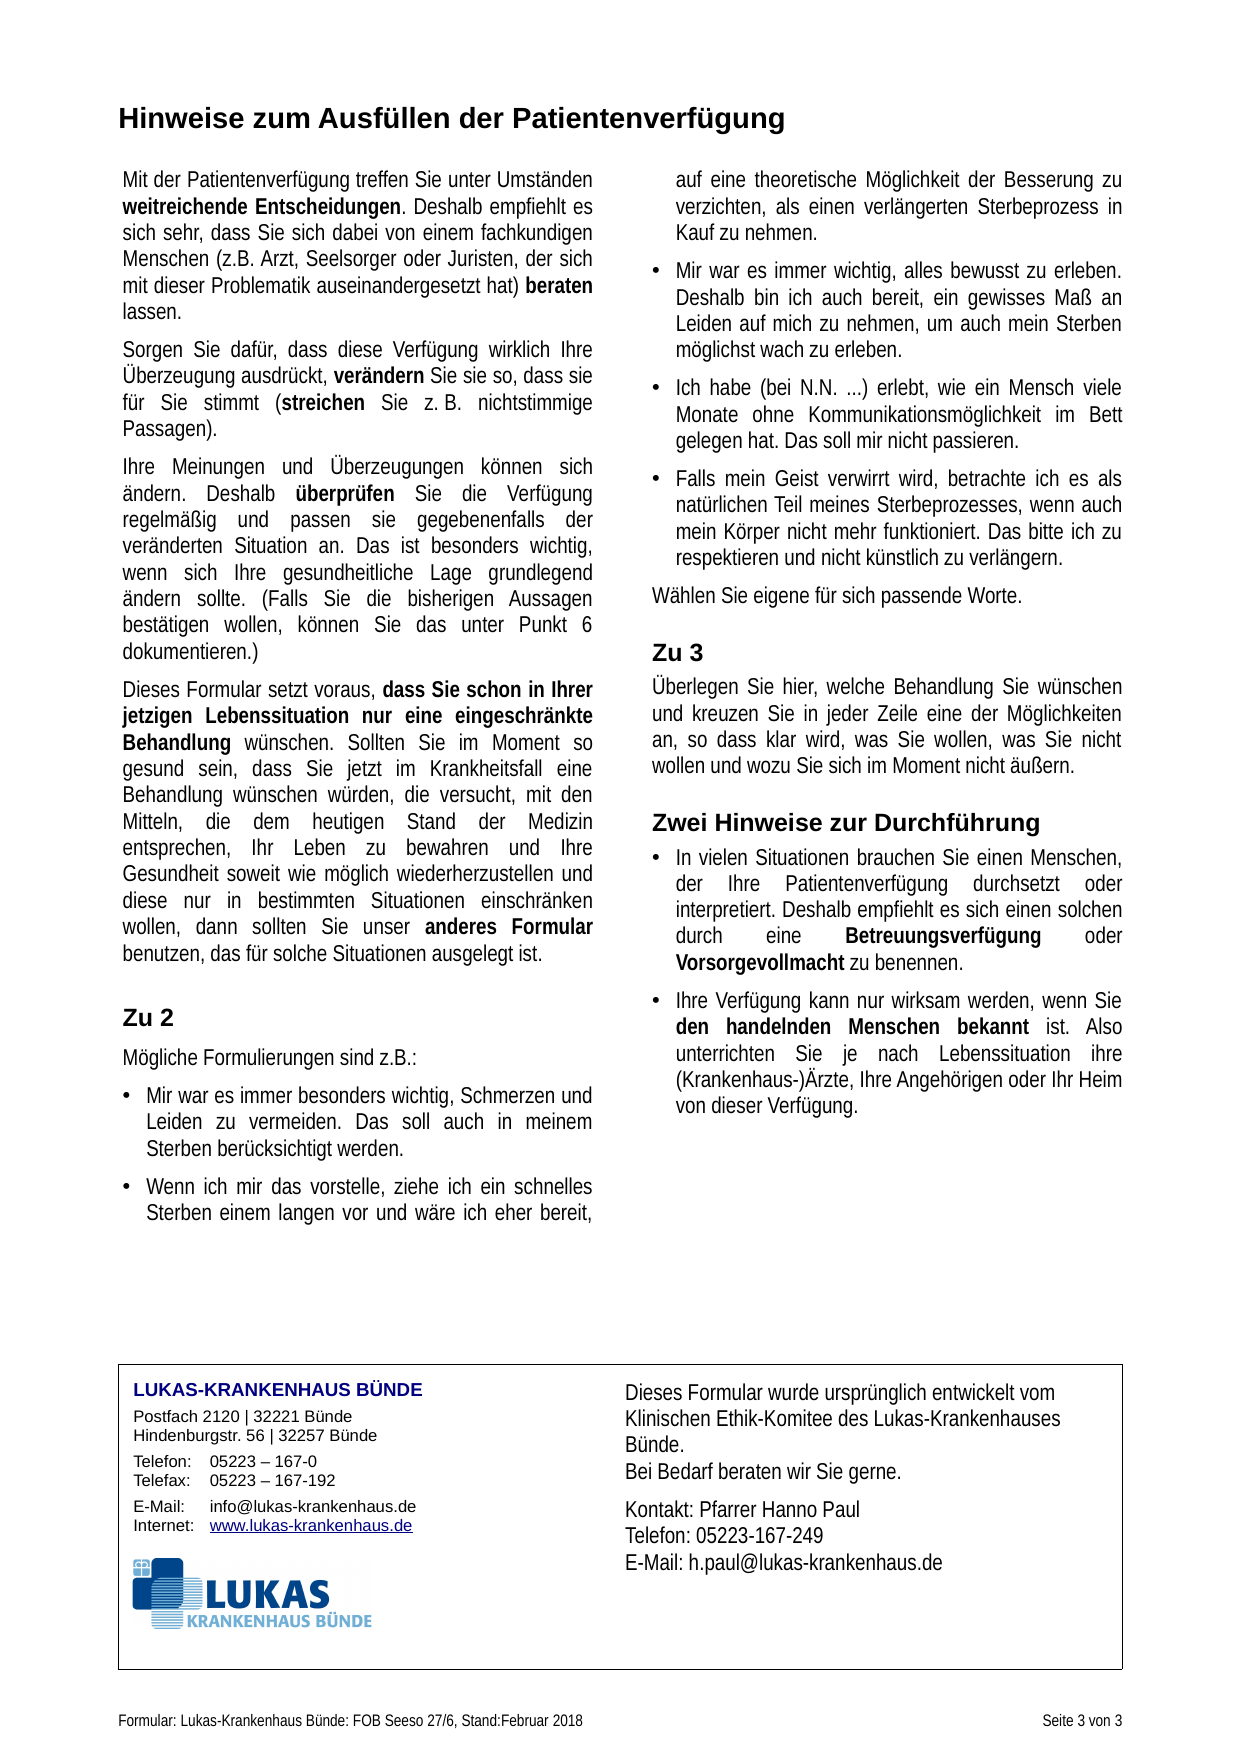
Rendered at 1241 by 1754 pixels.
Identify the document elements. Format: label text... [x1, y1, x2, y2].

list In vielen Situationen brauchen Sie einen Menschen, der Ihre Patientenverfügung durchsetzt oder interpretiert. Deshalb empfiehlt es sich einen solchen durch eine Betreuungsverfügung oder Vorsorgevollmacht zu benennen. [652, 843, 1122, 975]
subtitle Zu 2 [122, 1003, 593, 1031]
subtitle Zu 3 [652, 638, 1122, 667]
text Telefon: 05223 – 167-0 Telefax: 05223 – 167-192 [133, 1452, 615, 1490]
text Mögliche Formulierungen sind z.B.: [122, 1044, 593, 1070]
list auf eine theoretische Möglichkeit der Besserung zu verzichten, als einen verlängerten Sterbeprozess in Kauf zu nehmen. [652, 166, 1122, 245]
text Überlegen Sie hier, welche Behandlung Sie wünschen und kreuzen Sie in jeder Zeile eine der Möglichkeiten an, so dass klar wird, was Sie wollen, was Sie nicht wollen und wozu Sie sich im Moment nicht äußern. [652, 673, 1122, 779]
text Sorgen Sie dafür, dass diese Verfügung wirklich Ihre Überzeugung ausdrückt, verändern Sie sie so, dass sie für Sie stimmt (streichen Sie z. B. nichtstimmige Passagen). [122, 336, 593, 442]
list Mir war es immer wichtig, alles bewusst zu erleben. Deshalb bin ich auch bereit, ein gewisses Maß an Leiden auf mich zu nehmen, um auch mein Sterben möglichst wach zu erleben. [652, 257, 1122, 362]
text E-Mail: info@lukas-krankenhaus.de Internet: www.lukas-krankenhaus.de [133, 1496, 615, 1535]
text Mit der Patientenverfügung treffen Sie unter Umständen weitreichende Entscheidungen. Deshalb empfiehlt es sich sehr, dass Sie sich dabei von einem fachkundigen Menschen (z.B. Arzt, Seelsorger oder Juristen, der sich mit dieser Problematik auseinandergesetzt hat) beraten lassen. [122, 166, 593, 324]
list Ihre Verfügung kann nur wirksam werden, wenn Sie den handelnden Menschen bekannt ist. Also unterrichten Sie je nach Lebenssituation ihre (Krankenhaus-)Ärzte, Ihre Angehörigen oder Ihr Heim von dieser Verfügung. [652, 987, 1122, 1119]
list Wenn ich mir das vorstelle, ziehe ich ein schnelles Sterben einem langen vor und wäre ich eher bereit, [122, 1173, 593, 1226]
text Wählen Sie eigene für sich passende Worte. [652, 582, 1122, 609]
text Dieses Formular wurde ursprünglich entwickelt vom Klinischen Ethik-Komitee des Lukas-Krankenhauses Bünde. Bei Bedarf beraten wir Sie gerne. [625, 1379, 1107, 1484]
list Ich habe (bei N.N. ...) erlebt, wie ein Mensch viele Monate ohne Kommunikationsmöglichkeit im Bett gelegen hat. Das soll mir nicht passieren. [652, 374, 1122, 453]
picture [132, 1558, 372, 1629]
subtitle [122, 166, 1122, 1234]
list Mir war es immer besonders wichtig, Schmerzen und Leiden zu vermeiden. Das soll auch in meinem Sterben berücksichtigt werden. [122, 1082, 593, 1161]
list Falls mein Geist verwirrt wird, betrachte ich es als natürlichen Teil meines Sterbeprozesses, wenn auch mein Körper nicht mehr funktioniert. Das bitte ich zu respektieren und nicht künstlich zu verlängern. [652, 465, 1122, 571]
text Postfach 2120 | 32221 Bünde Hindenburgstr. 56 | 32257 Bünde [133, 1407, 615, 1445]
subtitle Zwei Hinweise zur Durchführung [652, 808, 1122, 837]
subtitle Hinweise zum Ausfüllen der Patientenverfügung [118, 101, 1122, 134]
text Dieses Formular setzt voraus, dass Sie schon in Ihrer jetzigen Lebenssituation nur eine eingeschränkte Behandlung wünschen. Sollten Sie im Moment so gesund sein, dass Sie jetzt im Krankheitsfall eine Behandlung wünschen würden, die versucht, mit den Mitteln, die dem heutigen Stand der Medizin entsprechen, Ihr Leben zu bewahren und Ihre Gesundheit soweit wie möglich wiederherzustellen und diese nur in bestimmten Situationen einschränken wollen, dann sollten Sie unser anderes Formular benutzen, das für solche Situationen ausgelegt ist. [122, 676, 593, 966]
text Kontakt: Pfarrer Hanno Paul Telefon: 05223-167-249 E-Mail: h.paul@lukas-krankenhaus.de [625, 1496, 1107, 1575]
text LUKAS-KRANKENHAUS BÜNDE [133, 1379, 615, 1400]
text Ihre Meinungen und Überzeugungen können sich ändern. Deshalb überprüfen Sie die Verfügung regelmäßig und passen sie gegebenenfalls der veränderten Situation an. Das ist besonders wichtig, wenn sich Ihre gesundheitliche Lage grundlegend ändern sollte. (Falls Sie die bisherigen Aussagen bestätigen wollen, können Sie das unter Punkt 6 dokumentieren.) [122, 453, 593, 664]
